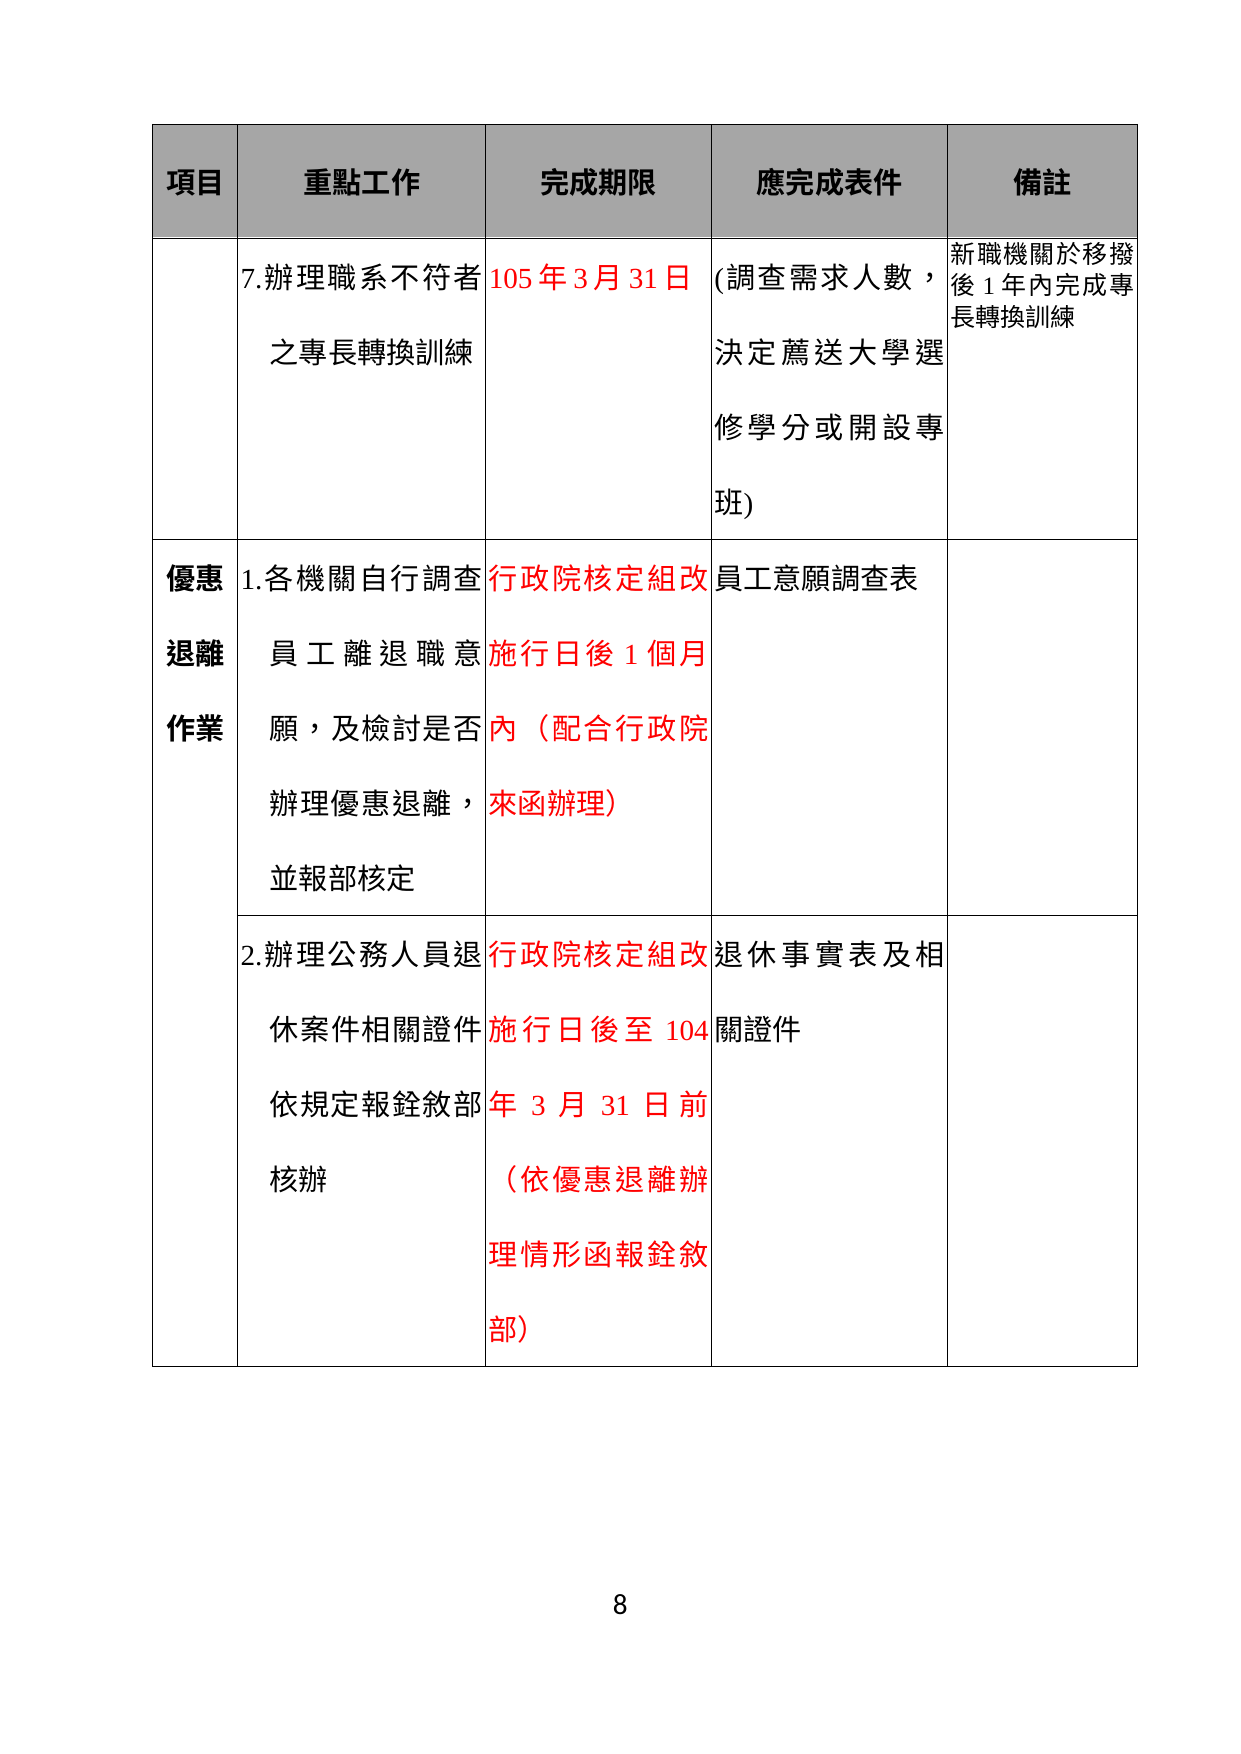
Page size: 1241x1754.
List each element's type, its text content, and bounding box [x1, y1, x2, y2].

table_header 完成期限 [486, 125, 711, 237]
table_cell [153, 239, 237, 538]
table_cell (調查需求人數，決定薦送大學選修學分或開設專班) [712, 239, 947, 538]
table_cell [948, 540, 1137, 914]
table_cell 1.各機關自行調查員工離退職意願，及檢討是否辦理優惠退離，並報部核定 [238, 540, 485, 914]
table_cell 退休事實表及相關證件 [712, 916, 947, 1366]
table_cell 行政院核定組改施行日後至104年3月31日前（依優惠退離辦理情形函報銓敘部） [486, 916, 711, 1366]
table_cell 優惠 退離 作業 [153, 540, 237, 1366]
table_cell 2.辦理公務人員退休案件相關證件依規定報銓敘部核辦 [238, 916, 485, 1366]
table_cell 105年3月31日 [486, 239, 711, 538]
table_header 重點工作 [238, 125, 485, 237]
table_cell 新職機關於移撥後1年內完成專長轉換訓練 [948, 239, 1137, 538]
table_header 應完成表件 [712, 125, 947, 237]
table_cell [948, 916, 1137, 1366]
table_cell 行政院核定組改施行日後1個月內（配合行政院來函辦理） [486, 540, 711, 914]
table_header 備註 [948, 125, 1137, 237]
table_header 項目 [153, 125, 237, 237]
table_cell 7.辦理職系不符者之專長轉換訓練 [238, 239, 485, 538]
table_cell 員工意願調查表 [712, 540, 947, 914]
